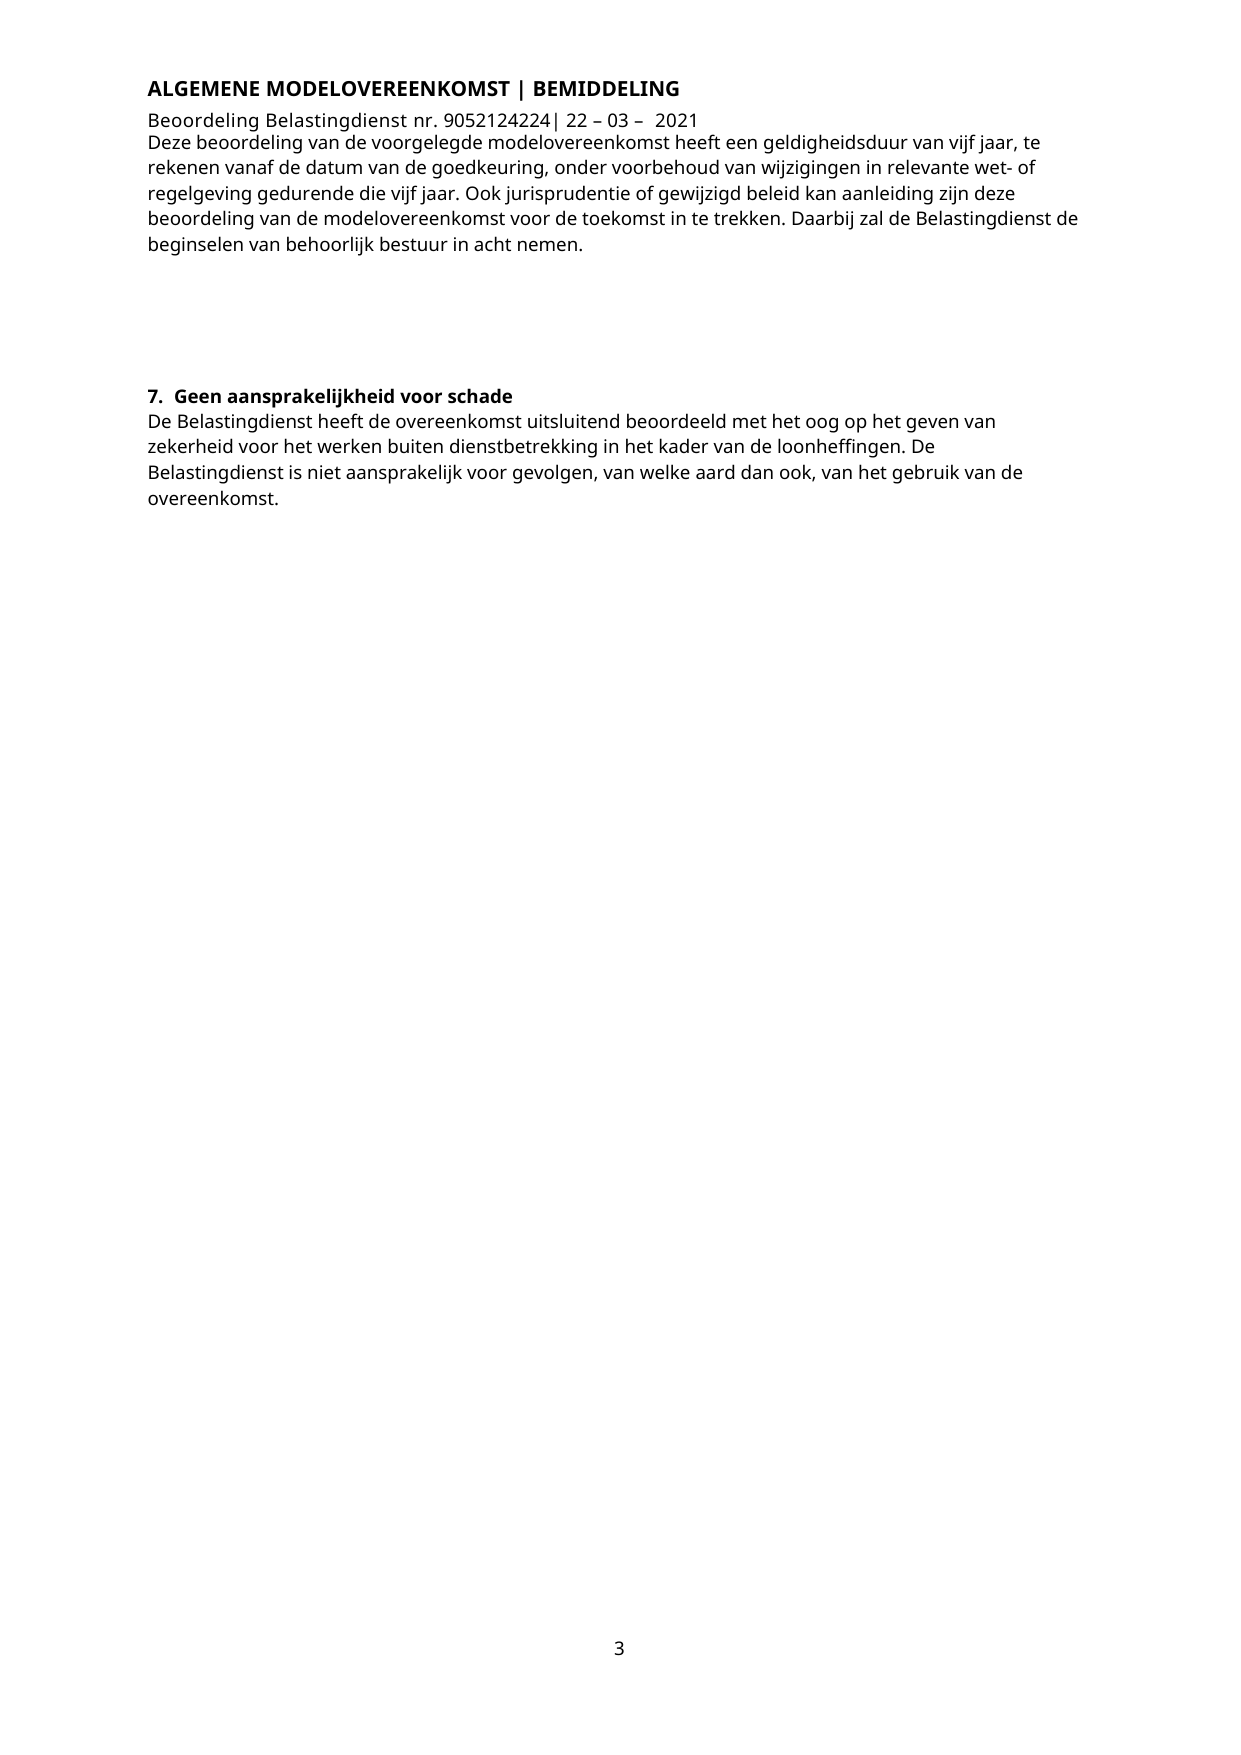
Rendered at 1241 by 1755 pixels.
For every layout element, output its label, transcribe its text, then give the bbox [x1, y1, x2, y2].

text De Belastingdienst heeft de overeenkomst uitsluitend beoordeeld met het oog op het geven van zekerheid voor het werken buiten dienstbetrekking in het kader van de loonheffingen. De Belastingdienst is niet aansprakelijk voor gevolgen, van welke aard dan ook, van het gebruik van de overeenkomst. [147, 408, 1070, 510]
list Geen aansprakelijkheid voor schade [147, 385, 1103, 408]
text Deze beoordeling van de voorgelegde modelovereenkomst heeft een geldigheidsduur van vijf jaar, te rekenen vanaf de datum van de goedkeuring, onder voorbehoud van wijzigingen in relevante wet- of regelgeving gedurende die vijf jaar. Ook jurisprudentie of gewijzigd beleid kan aanleiding zijn deze beoordeling van de modelovereenkomst voor de toekomst in te trekken. Daarbij zal de Belastingdienst de beginselen van behoorlijk bestuur in acht nemen. [147, 129, 1093, 257]
